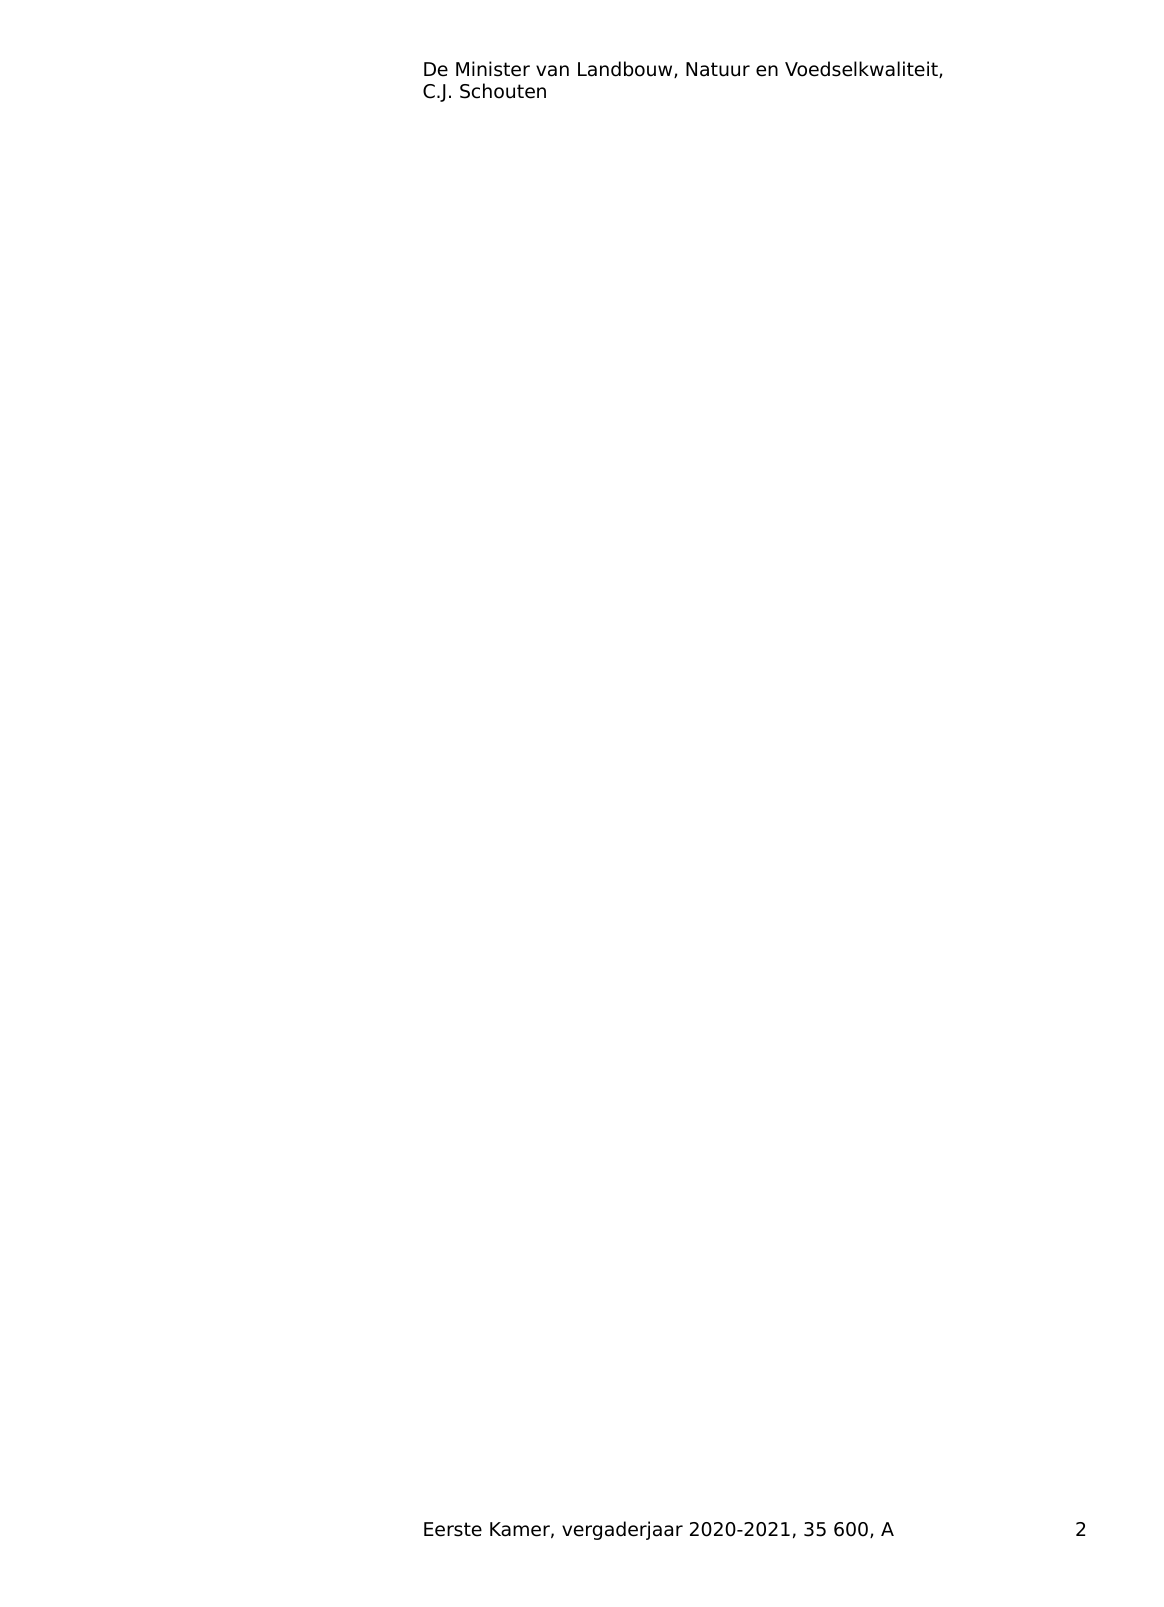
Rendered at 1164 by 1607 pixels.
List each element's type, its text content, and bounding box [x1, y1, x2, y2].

text De Minister van Landbouw, Natuur en Voedselkwaliteit, C.J. Schouten [422, 59, 1087, 103]
